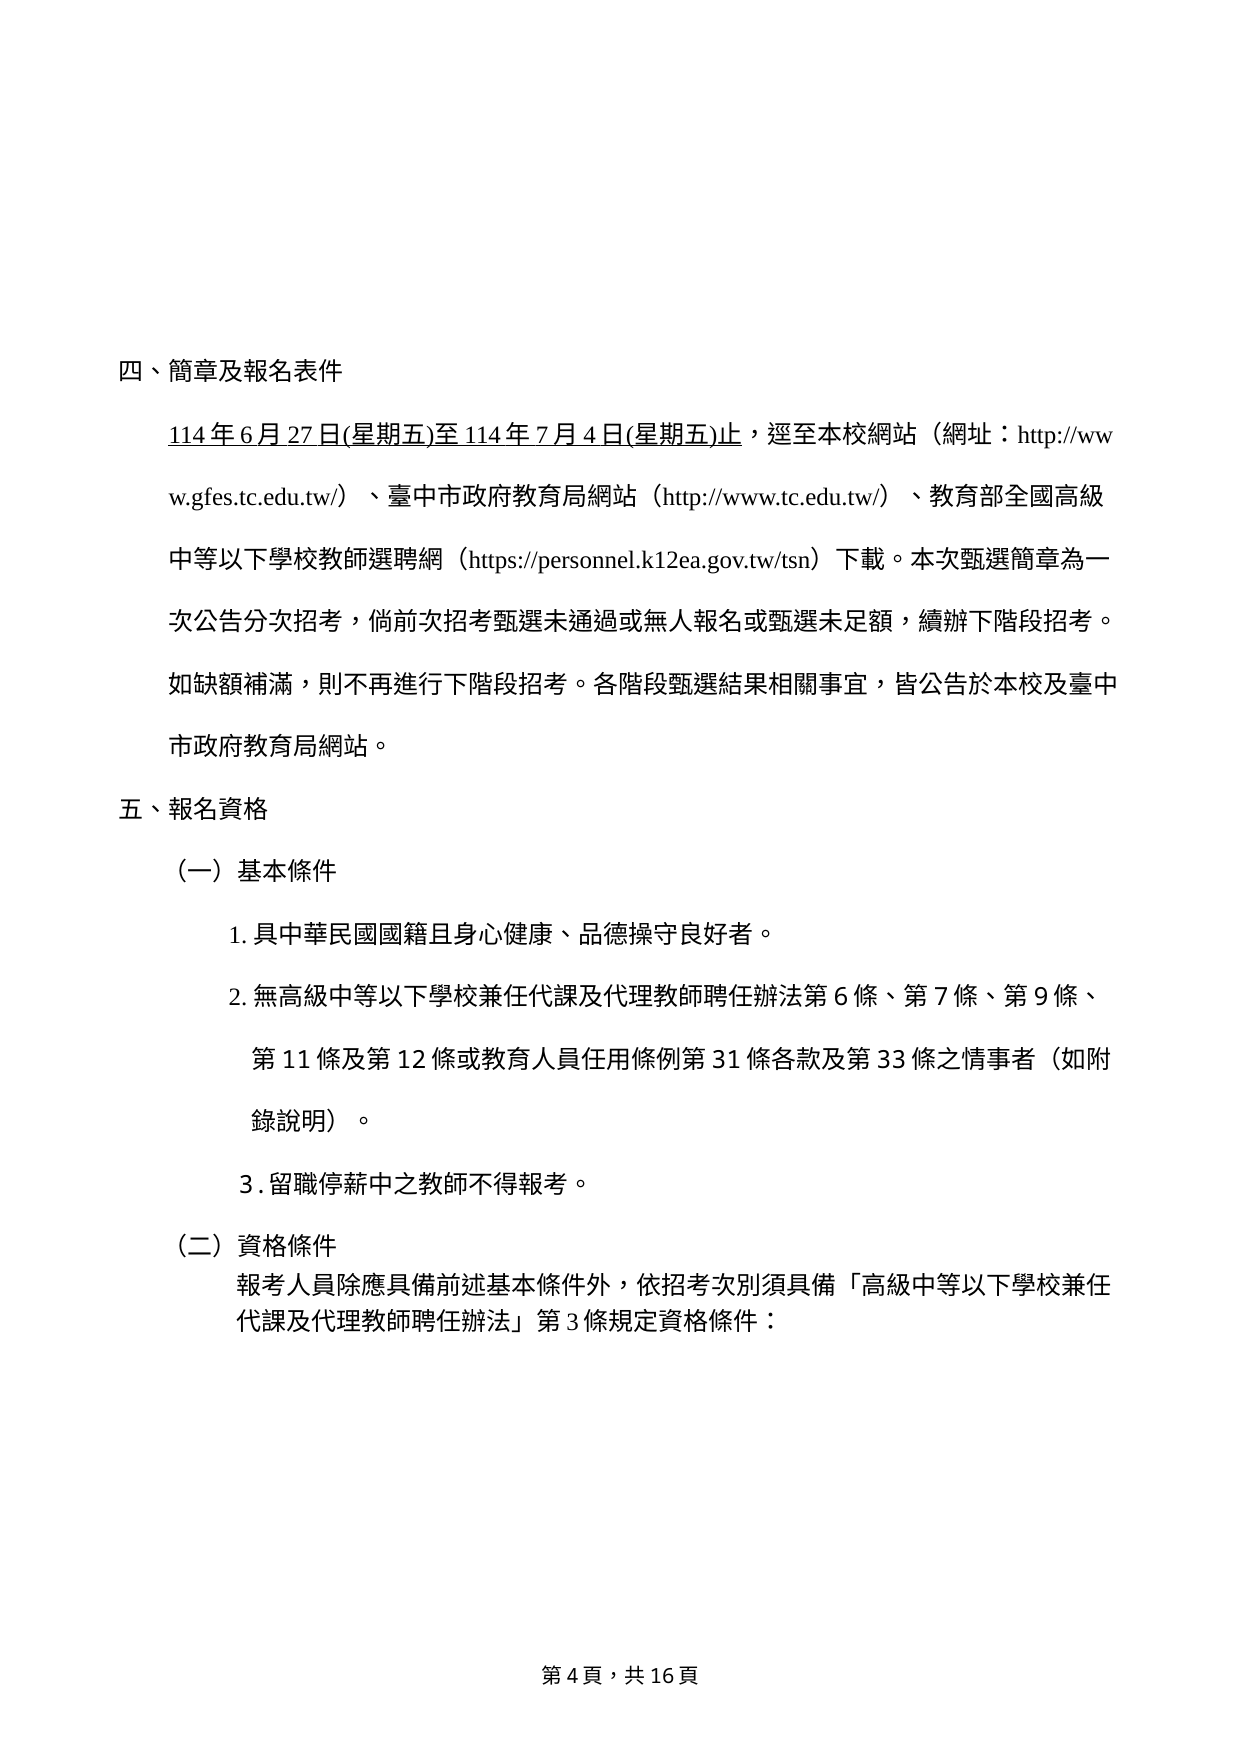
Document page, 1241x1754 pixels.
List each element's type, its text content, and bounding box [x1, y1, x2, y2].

text 1. 具中華民國國籍且身心健康、品德操守良好者。 [178, 891, 1122, 953]
text （一）基本條件 [143, 828, 1122, 891]
text 2. 無高級中等以下學校兼任代課及代理教師聘任辦法第6條、第7條、第9條、第11條及第12條或教育人員任用條例第31條各款及第33條之情事者（如附錄說明）。 [178, 953, 1122, 1141]
text （二）資格條件 [143, 1203, 1122, 1266]
text 報考人員除應具備前述基本條件外，依招考次別須具備「高級中等以下學校兼任代課及代理教師聘任辦法」第3條規定資格條件： [236, 1266, 1122, 1338]
text 3.留職停薪中之教師不得報考。 [178, 1141, 1122, 1203]
text 五、報名資格 [118, 766, 1122, 828]
text 四、簡章及報名表件 114年6月27日(星期五)至114年7月4日(星期五)止，逕至本校網站（網址：http://www.gfes.tc.edu.tw/）、臺中市政府教育局網站（http://www.tc.edu.tw/）、教育部全國高級中等以下學校教師選聘網（https://personnel.k12ea.gov.tw/tsn）下載。本次甄選簡章為一次公告分次招考，倘前次招考甄選未通過或無人報名或甄選未足額，續辦下階段招考。如缺額補滿，則不再進行下階段招考。各階段甄選結果相關事宜，皆公告於本校及臺中市政府教育局網站。 [118, 328, 1122, 766]
